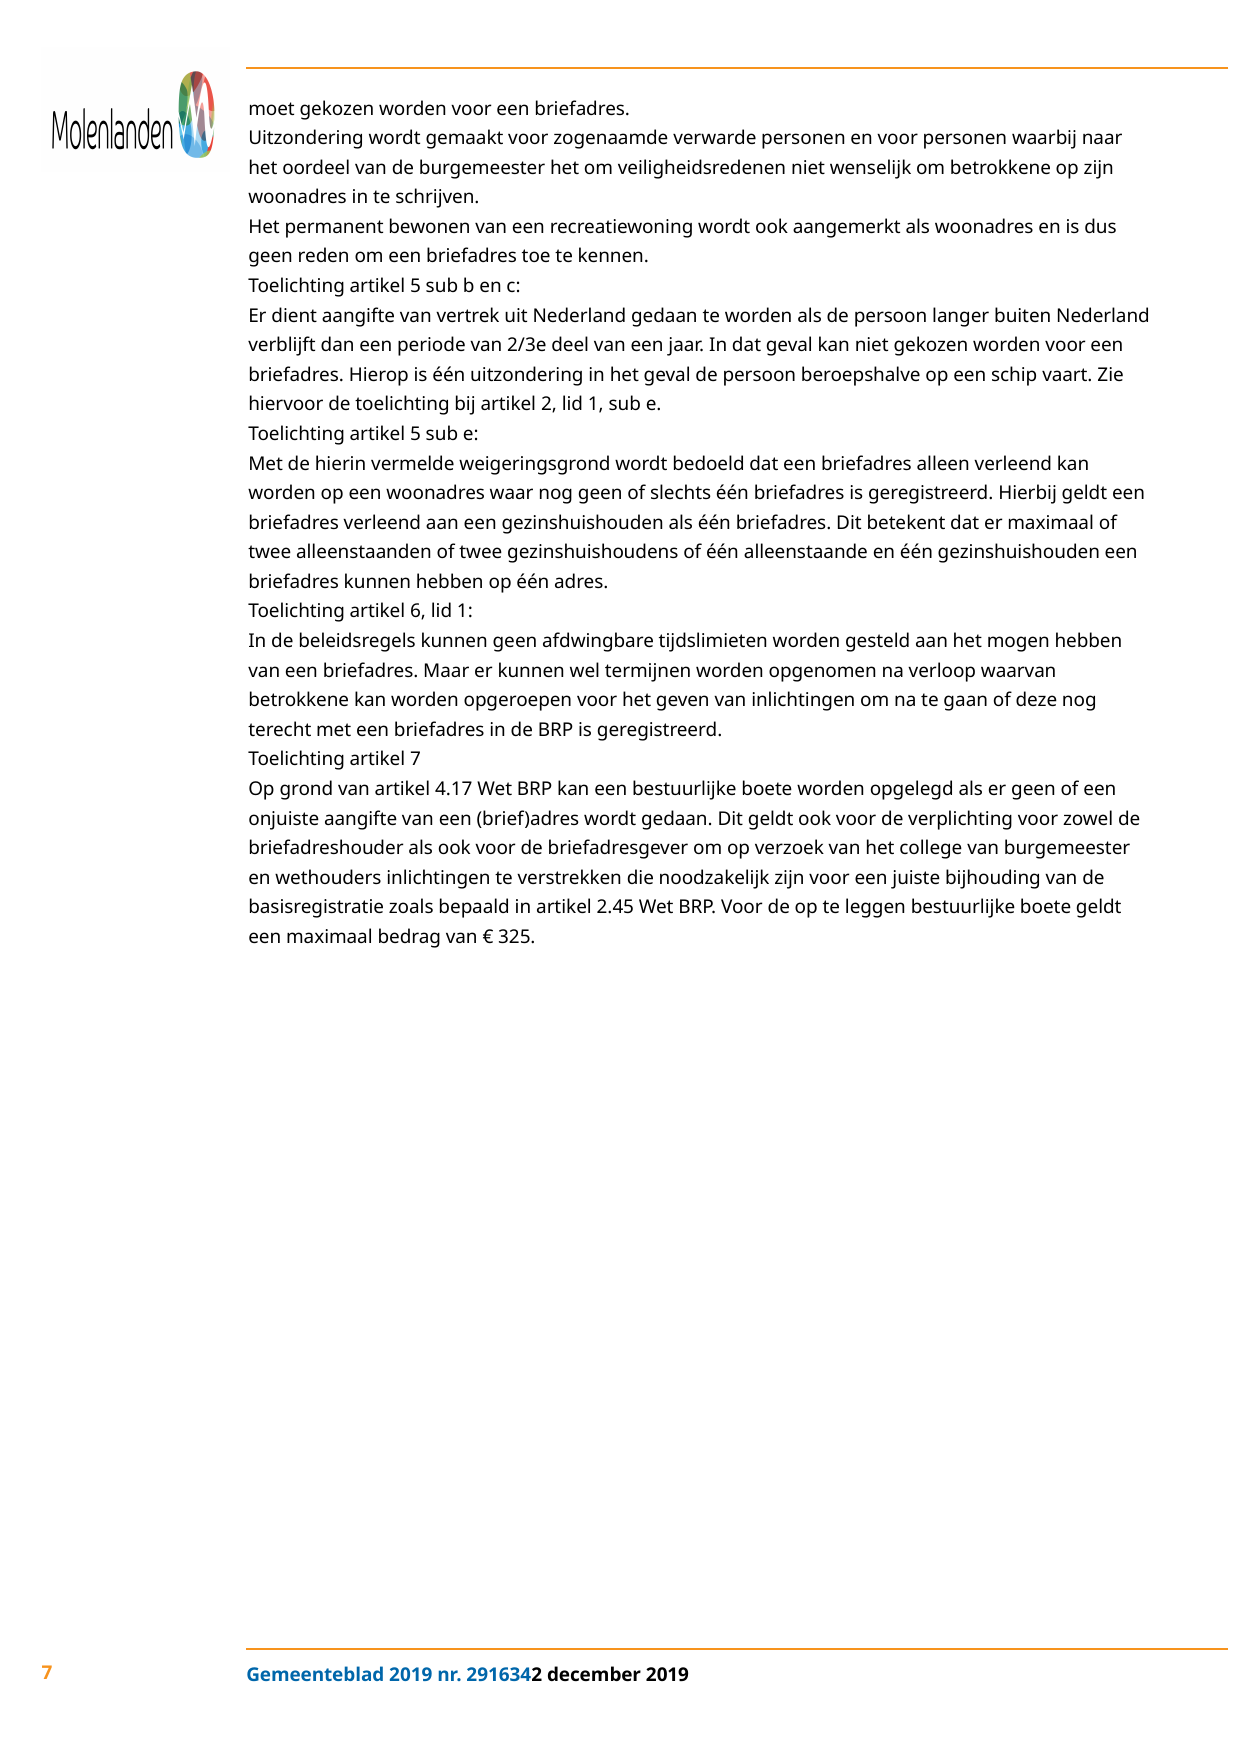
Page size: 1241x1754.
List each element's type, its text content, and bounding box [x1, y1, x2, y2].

text Toelichting artikel 5 sub b en c: [248, 272, 1152, 298]
text In de beleidsregels kunnen geen afdwingbare tijdslimieten worden gesteld aan het mogen hebben van een briefadres. Maar er kunnen wel termijnen worden opgenomen na verloop waarvan betrokkene kan worden opgeroepen voor het geven van inlichtingen om na te gaan of deze nog terecht met een briefadres in de BRP is geregistreerd. [248, 627, 1152, 742]
text Op grond van artikel 4.17 Wet BRP kan een bestuurlijke boete worden opgelegd als er geen of een onjuiste aangifte van een (brief)adres wordt gedaan. Dit geldt ook voor de verplichting voor zowel de briefadreshouder als ook voor de briefadresgever om op verzoek van het college van burgemeester en wethouders inlichtingen te verstrekken die noodzakelijk zijn voor een juiste bijhouding van de basisregistratie zoals bepaald in artikel 2.45 Wet BRP. Voor de op te leggen bestuurlijke boete geldt een maximaal bedrag van € 325. [248, 775, 1152, 949]
text Toelichting artikel 7 [248, 746, 1152, 771]
text Het permanent bewonen van een recreatiewoning wordt ook aangemerkt als woonadres en is dus geen reden om een briefadres toe te kennen. [248, 213, 1152, 268]
text Er dient aangifte van vertrek uit Nederland gedaan te worden als de persoon langer buiten Nederland verblijft dan een periode van 2/3e deel van een jaar. In dat geval kan niet gekozen worden voor een briefadres. Hierop is één uitzondering in het geval de persoon beroepshalve op een schip vaart. Zie hiervoor de toelichting bij artikel 2, lid 1, sub e. [248, 302, 1152, 416]
text Toelichting artikel 6, lid 1: [248, 598, 1152, 623]
text moet gekozen worden voor een briefadres. [248, 95, 1152, 121]
text Toelichting artikel 5 sub e: [248, 420, 1152, 446]
text Uitzondering wordt gemaakt voor zogenaamde verwarde personen en voor personen waarbij naar het oordeel van de burgemeester het om veiligheidsredenen niet wenselijk om betrokkene op zijn woonadres in te schrijven. [248, 124, 1152, 209]
text Met de hierin vermelde weigeringsgrond wordt bedoeld dat een briefadres alleen verleend kan worden op een woonadres waar nog geen of slechts één briefadres is geregistreerd. Hierbij geldt een briefadres verleend aan een gezinshuishouden als één briefadres. Dit betekent dat er maximaal of twee alleenstaanden of twee gezinshuishoudens of één alleenstaande en één gezinshuishouden een briefadres kunnen hebben op één adres. [248, 450, 1152, 594]
picture [41, 47, 231, 172]
